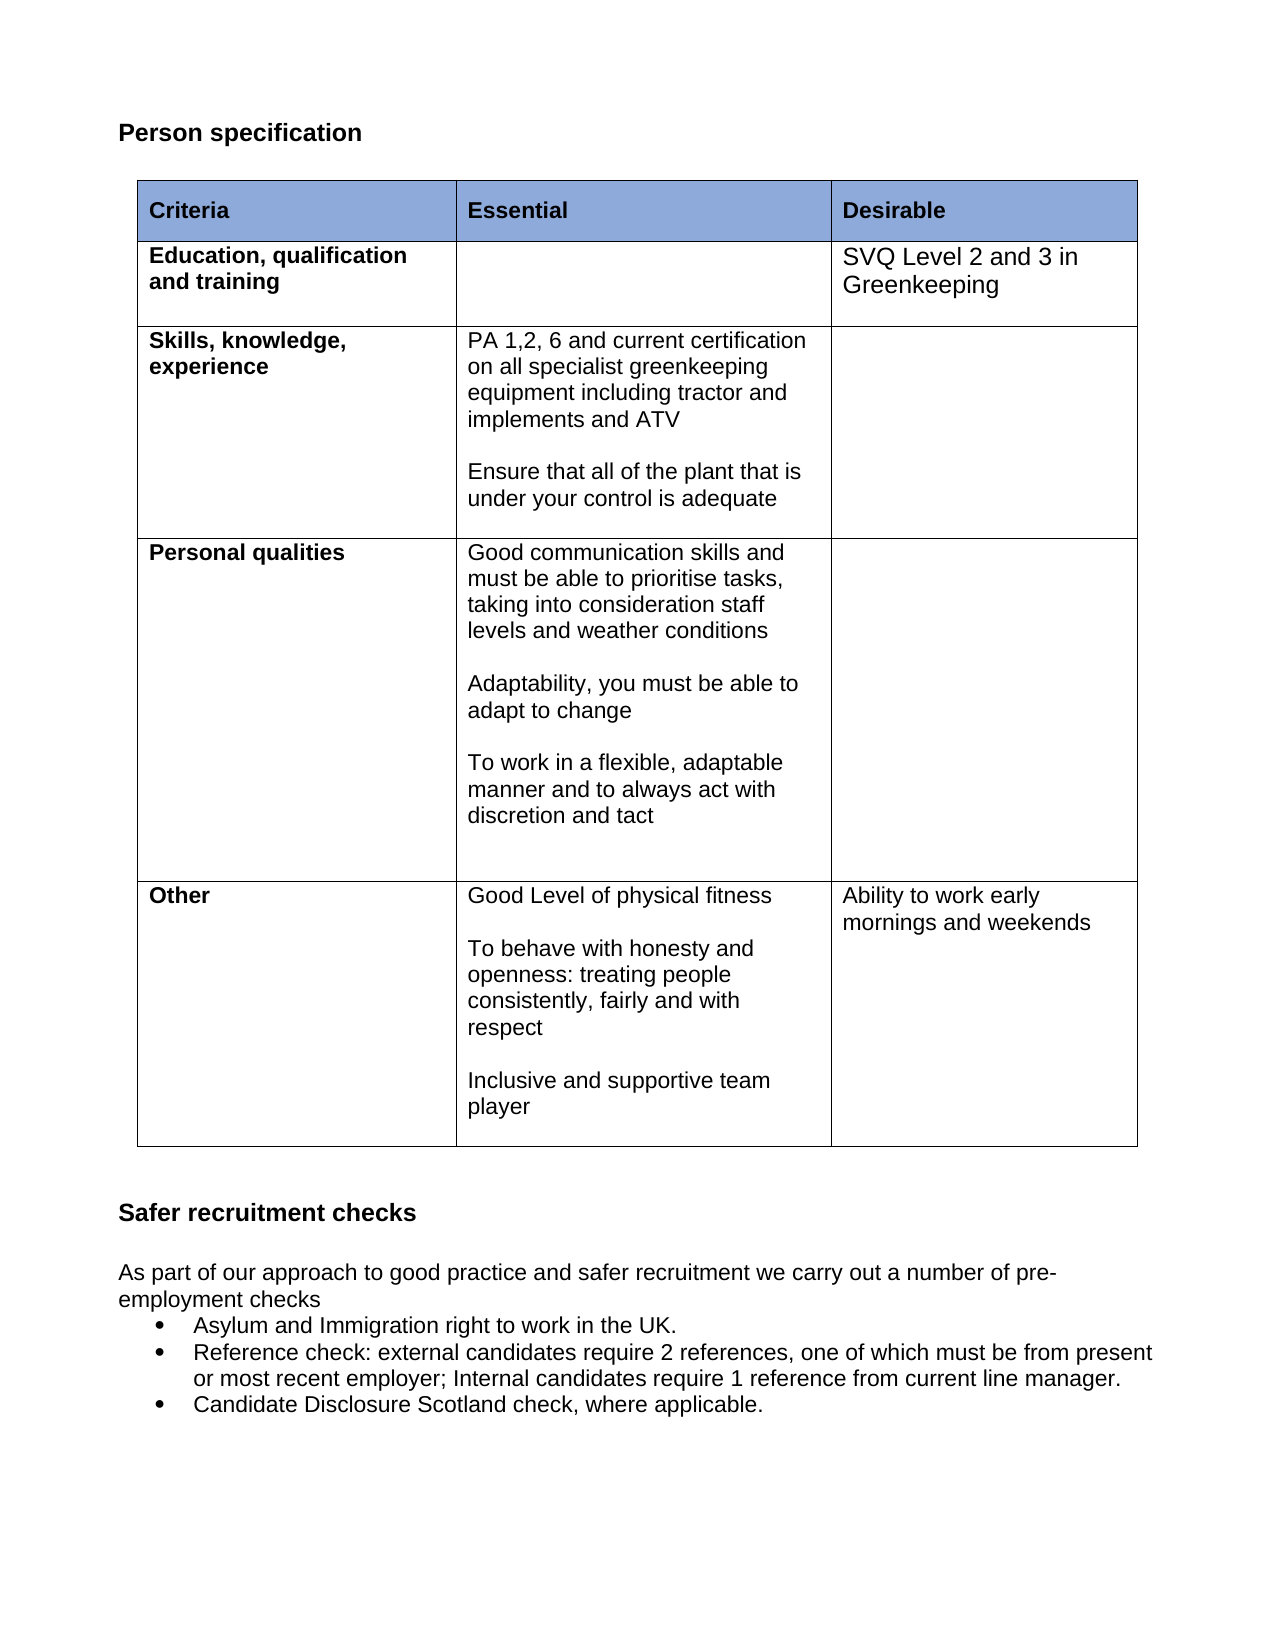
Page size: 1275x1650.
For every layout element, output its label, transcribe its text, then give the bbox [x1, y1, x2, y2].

table_cell Personal qualities [138, 539, 456, 881]
list Reference check: external candidates require 2 references, one of which must be from present or most recent employer; Internal candidates require 1 reference from current line manager. [156, 1338, 1157, 1391]
table_cell [832, 327, 1137, 537]
table_cell Good Level of physical fitness To behave with honesty and openness: treating people consistently, fairly and with respect Inclusive and supportive team player [457, 882, 831, 1146]
table_cell [457, 242, 831, 326]
table_cell Education, qualification and training [138, 242, 456, 326]
table_cell Ability to work early mornings and weekends [832, 882, 1137, 1146]
table_cell Other [138, 882, 456, 1146]
table_cell [832, 539, 1137, 881]
table_header Essential [457, 181, 831, 241]
table_header Criteria [138, 181, 456, 241]
subtitle Safer recruitment checks [118, 1198, 1157, 1227]
table_cell PA 1,2, 6 and current certification on all specialist greenkeeping equipment including tractor and implements and ATV Ensure that all of the plant that is under your control is adequate [457, 327, 831, 537]
subtitle Person specification [118, 118, 1157, 147]
list Asylum and Immigration right to work in the UK. [156, 1312, 1157, 1338]
table_cell Skills, knowledge, experience [138, 327, 456, 537]
text As part of our approach to good practice and safer recruitment we carry out a number of pre-employment checks [118, 1259, 1157, 1312]
table_cell SVQ Level 2 and 3 in Greenkeeping [832, 242, 1137, 326]
table_header Desirable [832, 181, 1137, 241]
table_cell Good communication skills and must be able to prioritise tasks, taking into consideration staff levels and weather conditions Adaptability, you must be able to adapt to change To work in a flexible, adaptable manner and to always act with discretion and tact [457, 539, 831, 881]
list Candidate Disclosure Scotland check, where applicable. [156, 1391, 1157, 1417]
